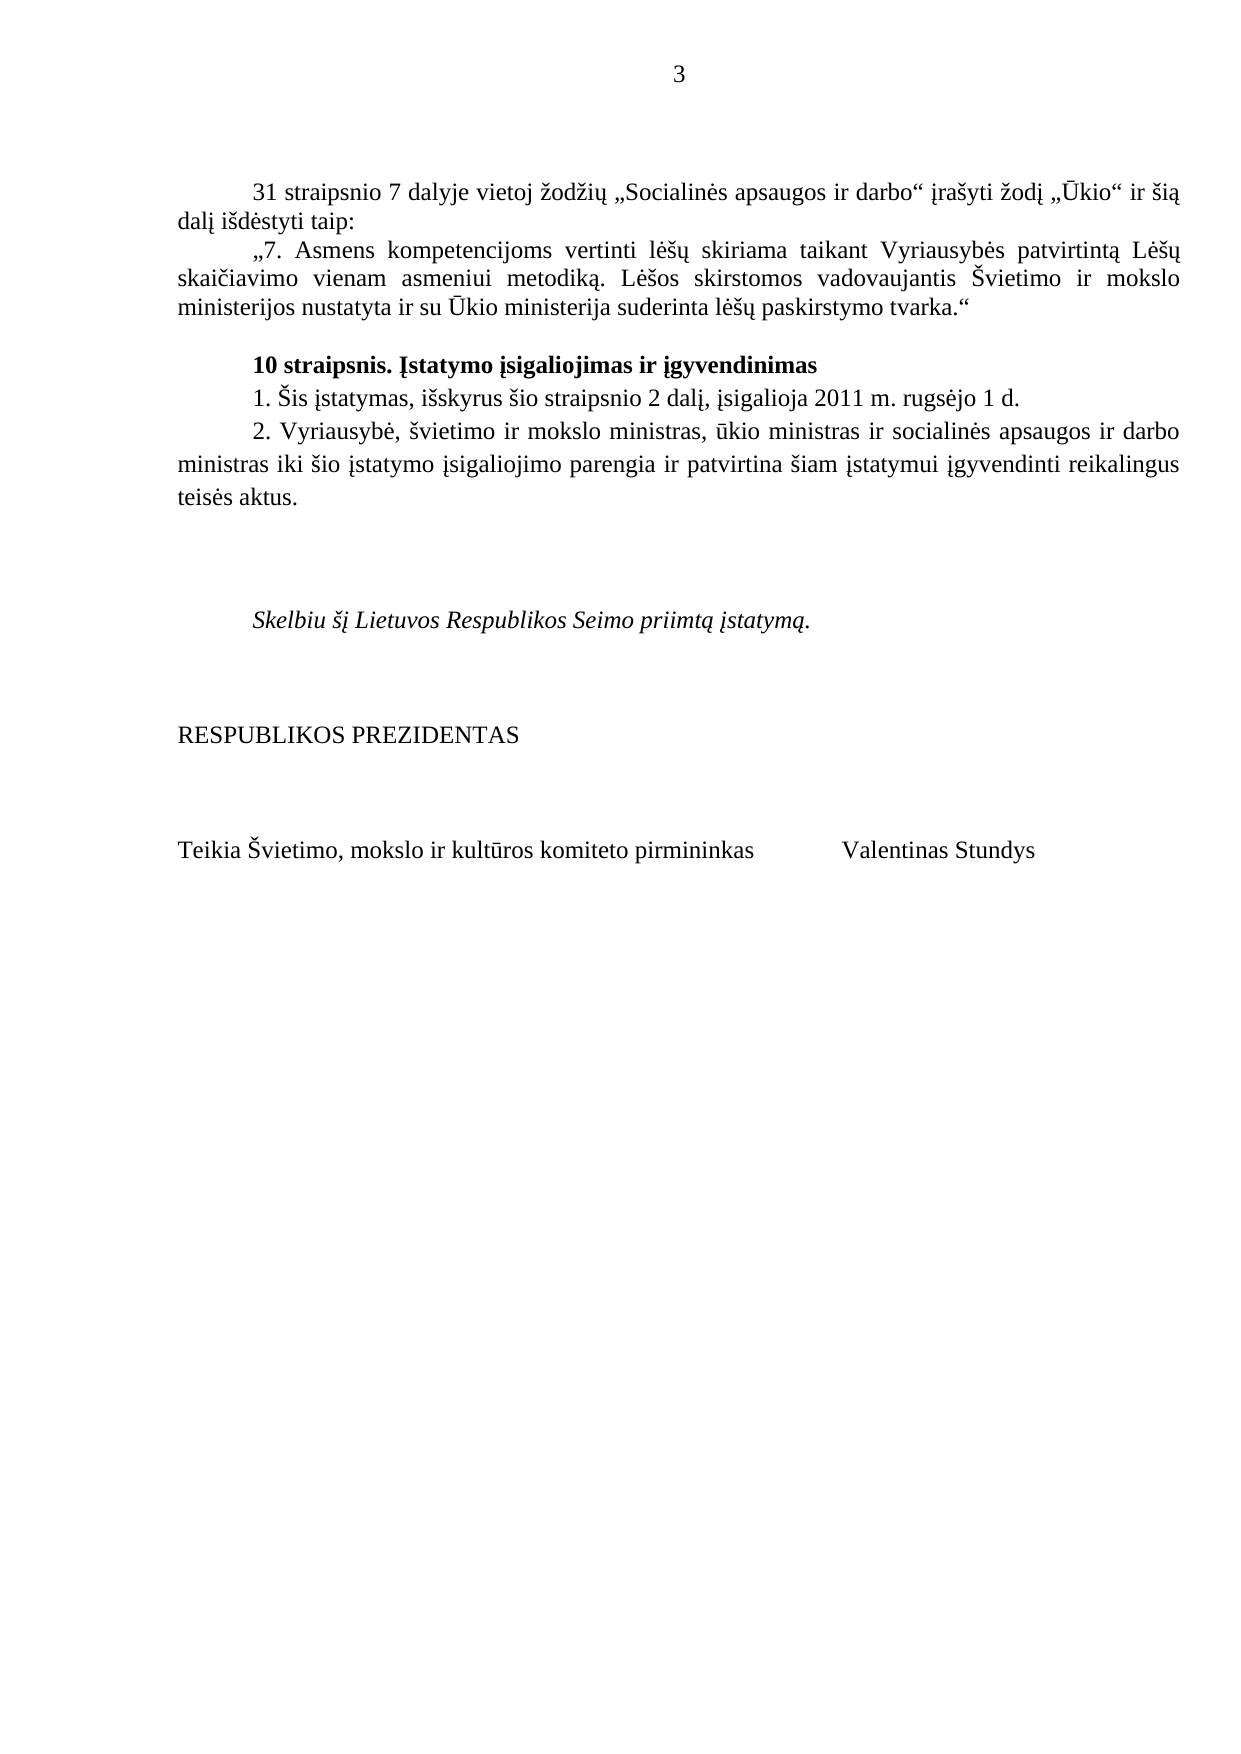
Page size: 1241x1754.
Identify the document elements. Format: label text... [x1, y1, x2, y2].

text 31 straipsnio 7 dalyje vietoj žodžių „Socialinės apsaugos ir darbo“ įrašyti žodį „Ūkio“ ir šią dalį išdėstyti taip: [177, 177, 1181, 235]
text 10 straipsnis. Įstatymo įsigaliojimas ir įgyvendinimas [177, 350, 1181, 378]
text RESPUBLIKOS PREZIDENTas [177, 720, 1181, 749]
text Teikia Švietimo, mokslo ir kultūros komiteto pirmininkas Valentinas Stundys [177, 835, 1181, 864]
text 1. Šis įstatymas, išskyrus šio straipsnio 2 dalį, įsigalioja 2011 m. rugsėjo 1 d. [177, 383, 1181, 411]
text 2. Vyriausybė, švietimo ir mokslo ministras, ūkio ministras ir socialinės apsaugos ir darbo ministras iki šio įstatymo įsigaliojimo parengia ir patvirtina šiam įstatymui įgyvendinti reikalingus teisės aktus. [177, 416, 1181, 511]
text Skelbiu šį Lietuvos Respublikos Seimo priimtą įstatymą. [177, 605, 1181, 634]
text „7. Asmens kompetencijoms vertinti lėšų skiriama taikant Vyriausybės patvirtintą Lėšų skaičiavimo vienam asmeniui metodiką. Lėšos skirstomos vadovaujantis Švietimo ir mokslo ministerijos nustatyta ir su Ūkio ministerija suderinta lėšų paskirstymo tvarka.“ [177, 235, 1181, 321]
